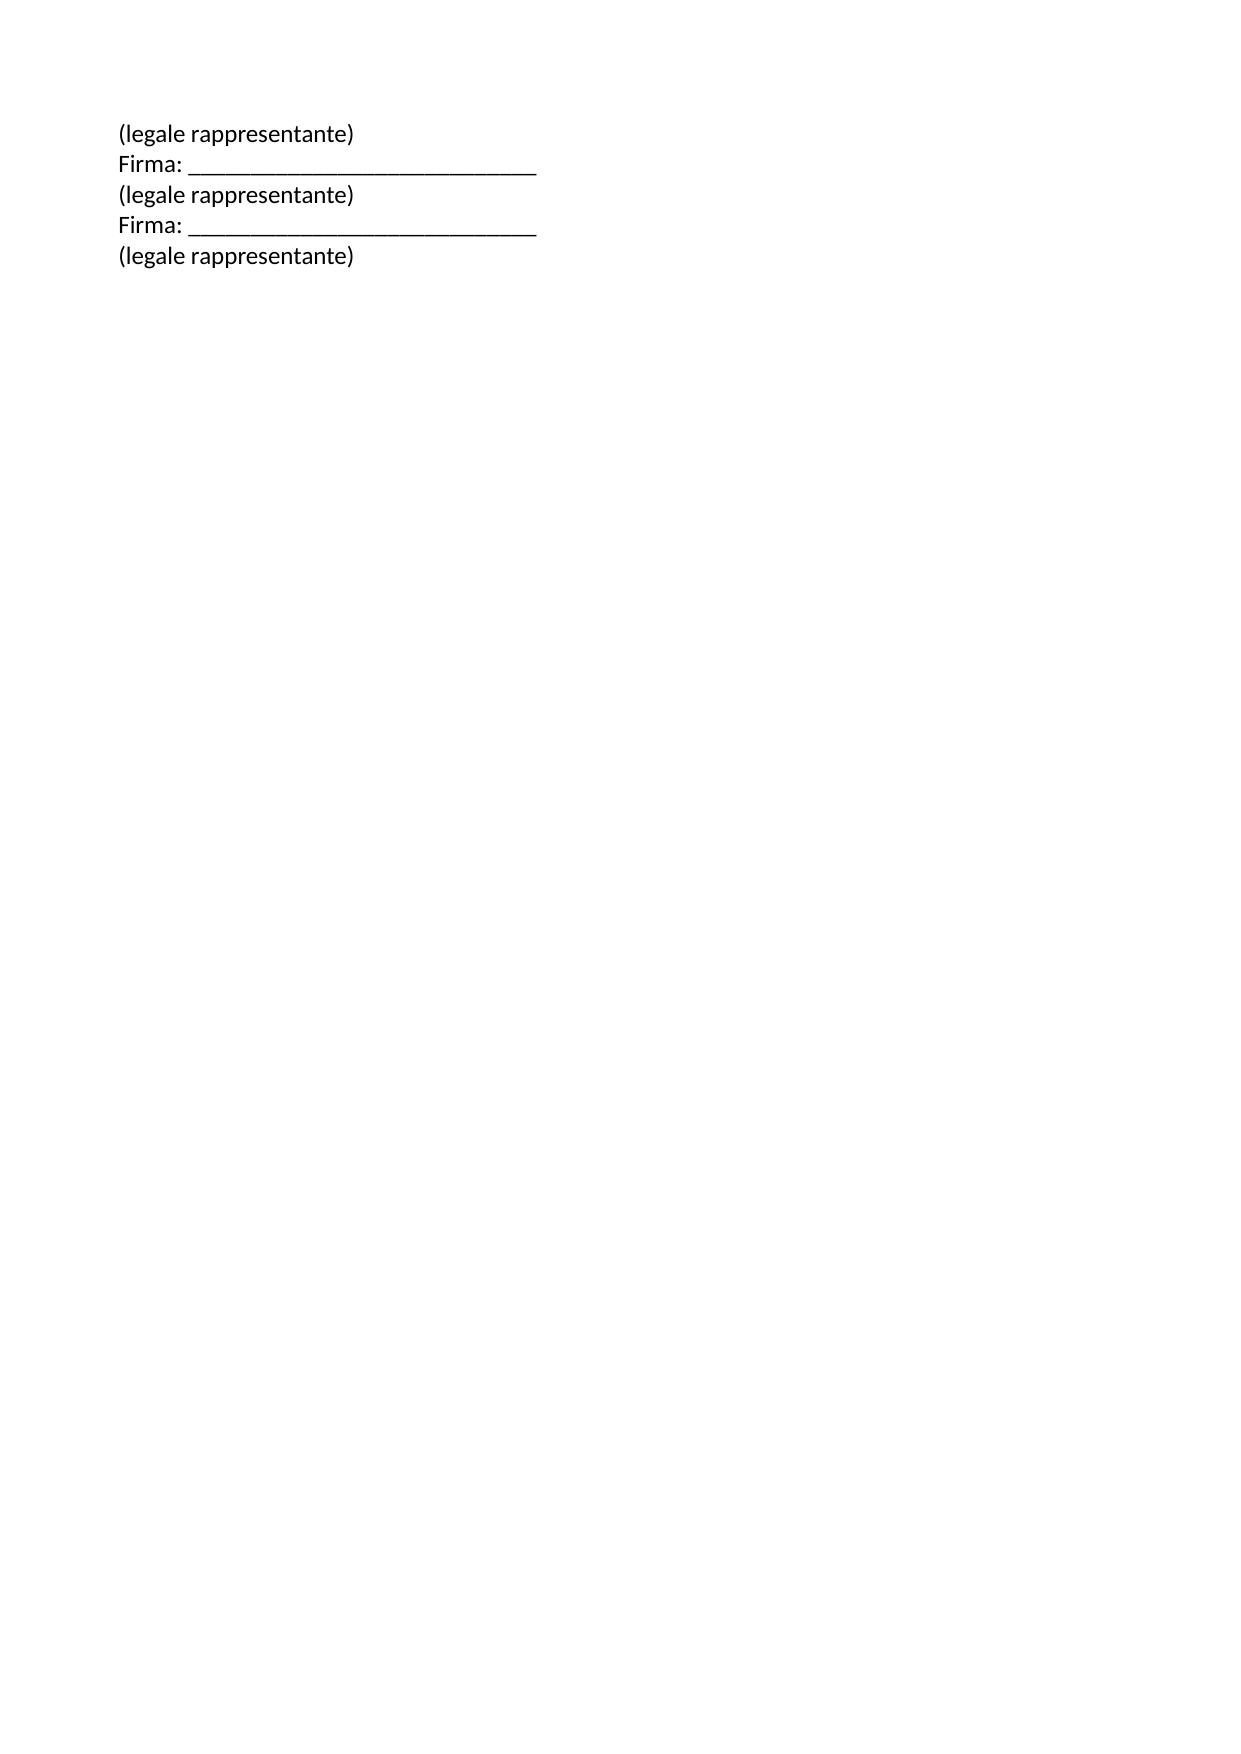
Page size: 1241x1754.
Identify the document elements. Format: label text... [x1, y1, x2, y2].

text (legale rappresentante) [118, 240, 1240, 271]
text (legale rappresentante) [118, 118, 1240, 149]
text Firma: ____________________________ [118, 210, 1240, 240]
text Firma: ____________________________ [118, 149, 1240, 179]
text (legale rappresentante) [118, 179, 1240, 210]
